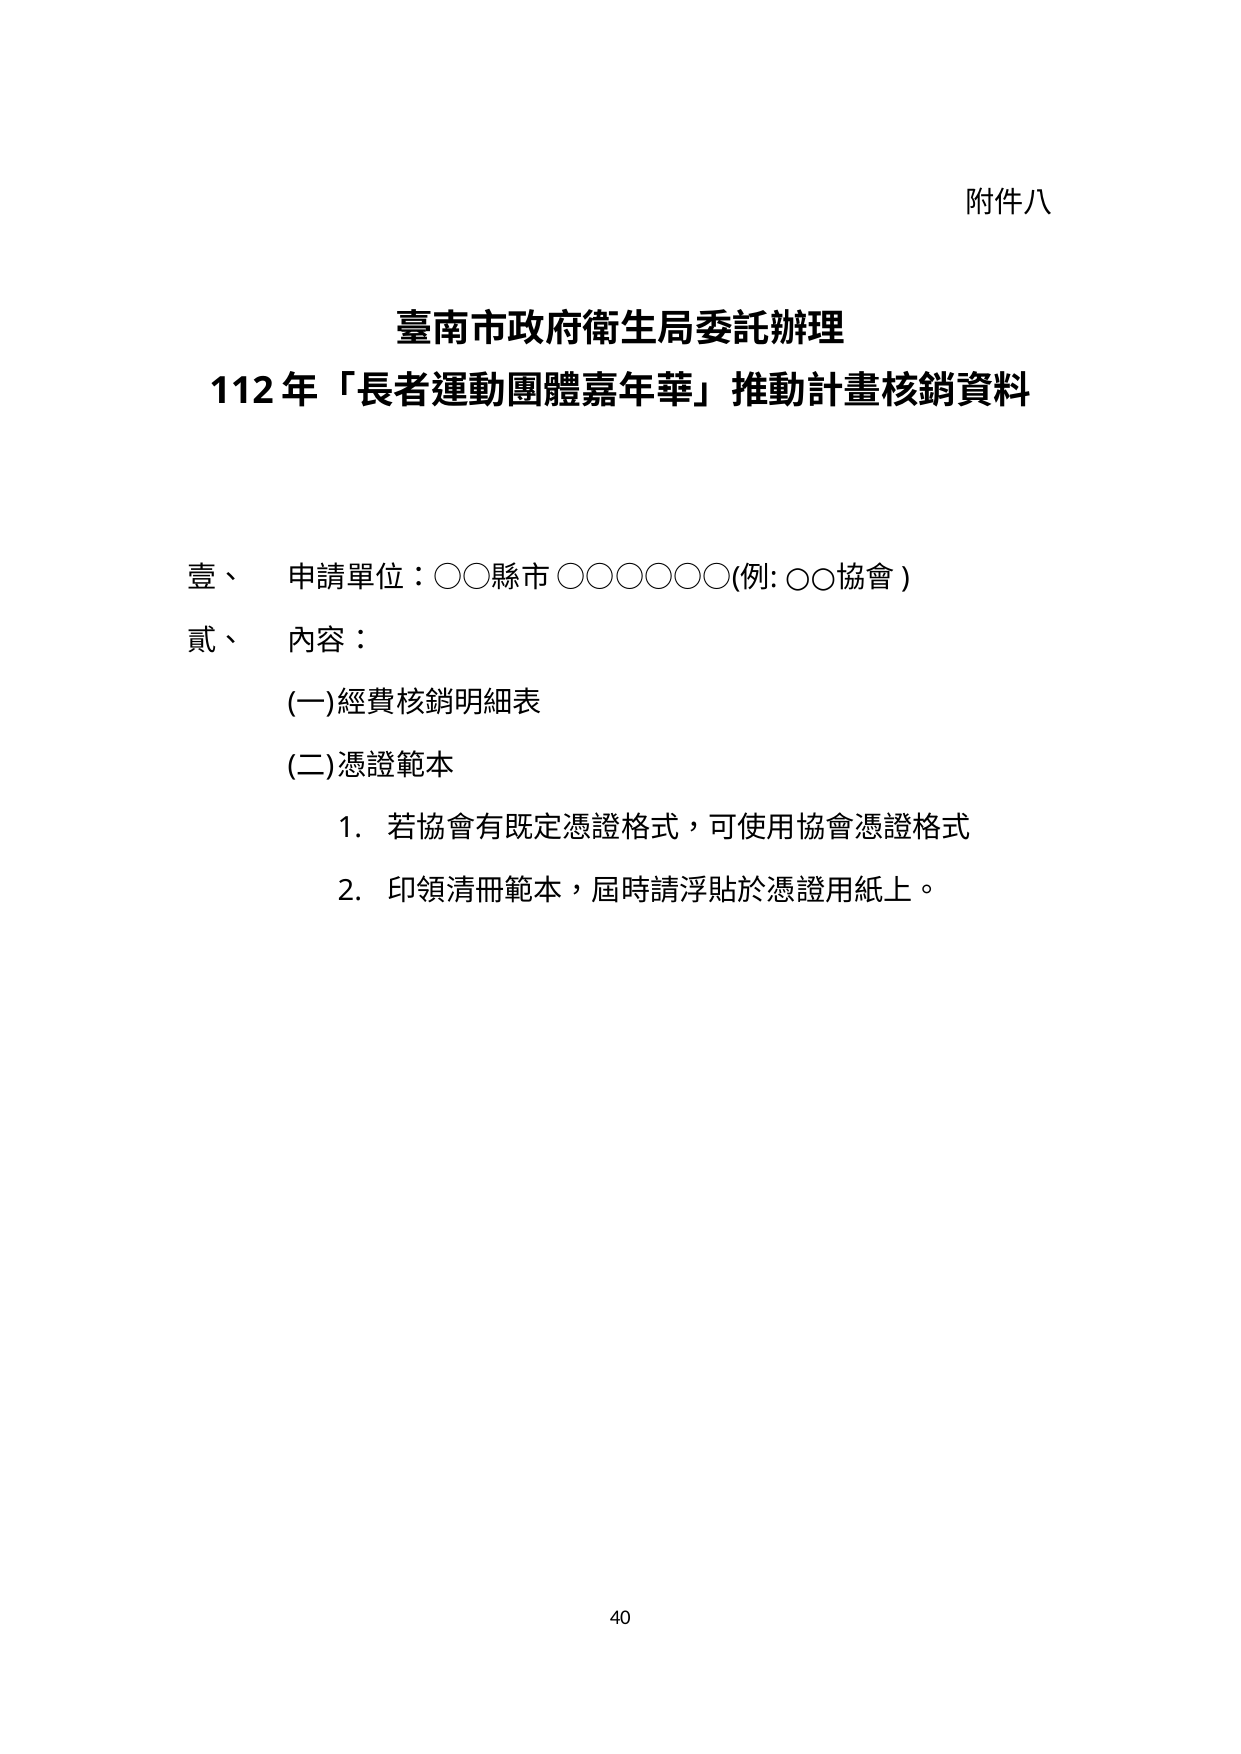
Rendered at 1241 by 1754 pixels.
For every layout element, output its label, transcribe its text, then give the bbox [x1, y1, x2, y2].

text 2. 印領清冊範本，屆時請浮貼於憑證用紙上。 [337, 846, 1053, 908]
text 1. 若協會有既定憑證格式，可使用協會憑證格式 [337, 783, 1053, 846]
text (一) 經費核銷明細表 [287, 658, 1053, 721]
text 附件八 [187, 158, 1053, 221]
text 貳、 內容： [187, 596, 1053, 658]
text 壹、 申請單位：○○縣市 ○○○○○○(例: ○○協會 ) [187, 533, 1053, 596]
text 臺南市政府衛生局委託辦理 [187, 283, 1053, 346]
text (二) 憑證範本 [287, 721, 1053, 783]
text 112年「長者運動團體嘉年華」推動計畫核銷資料 [187, 346, 1053, 408]
